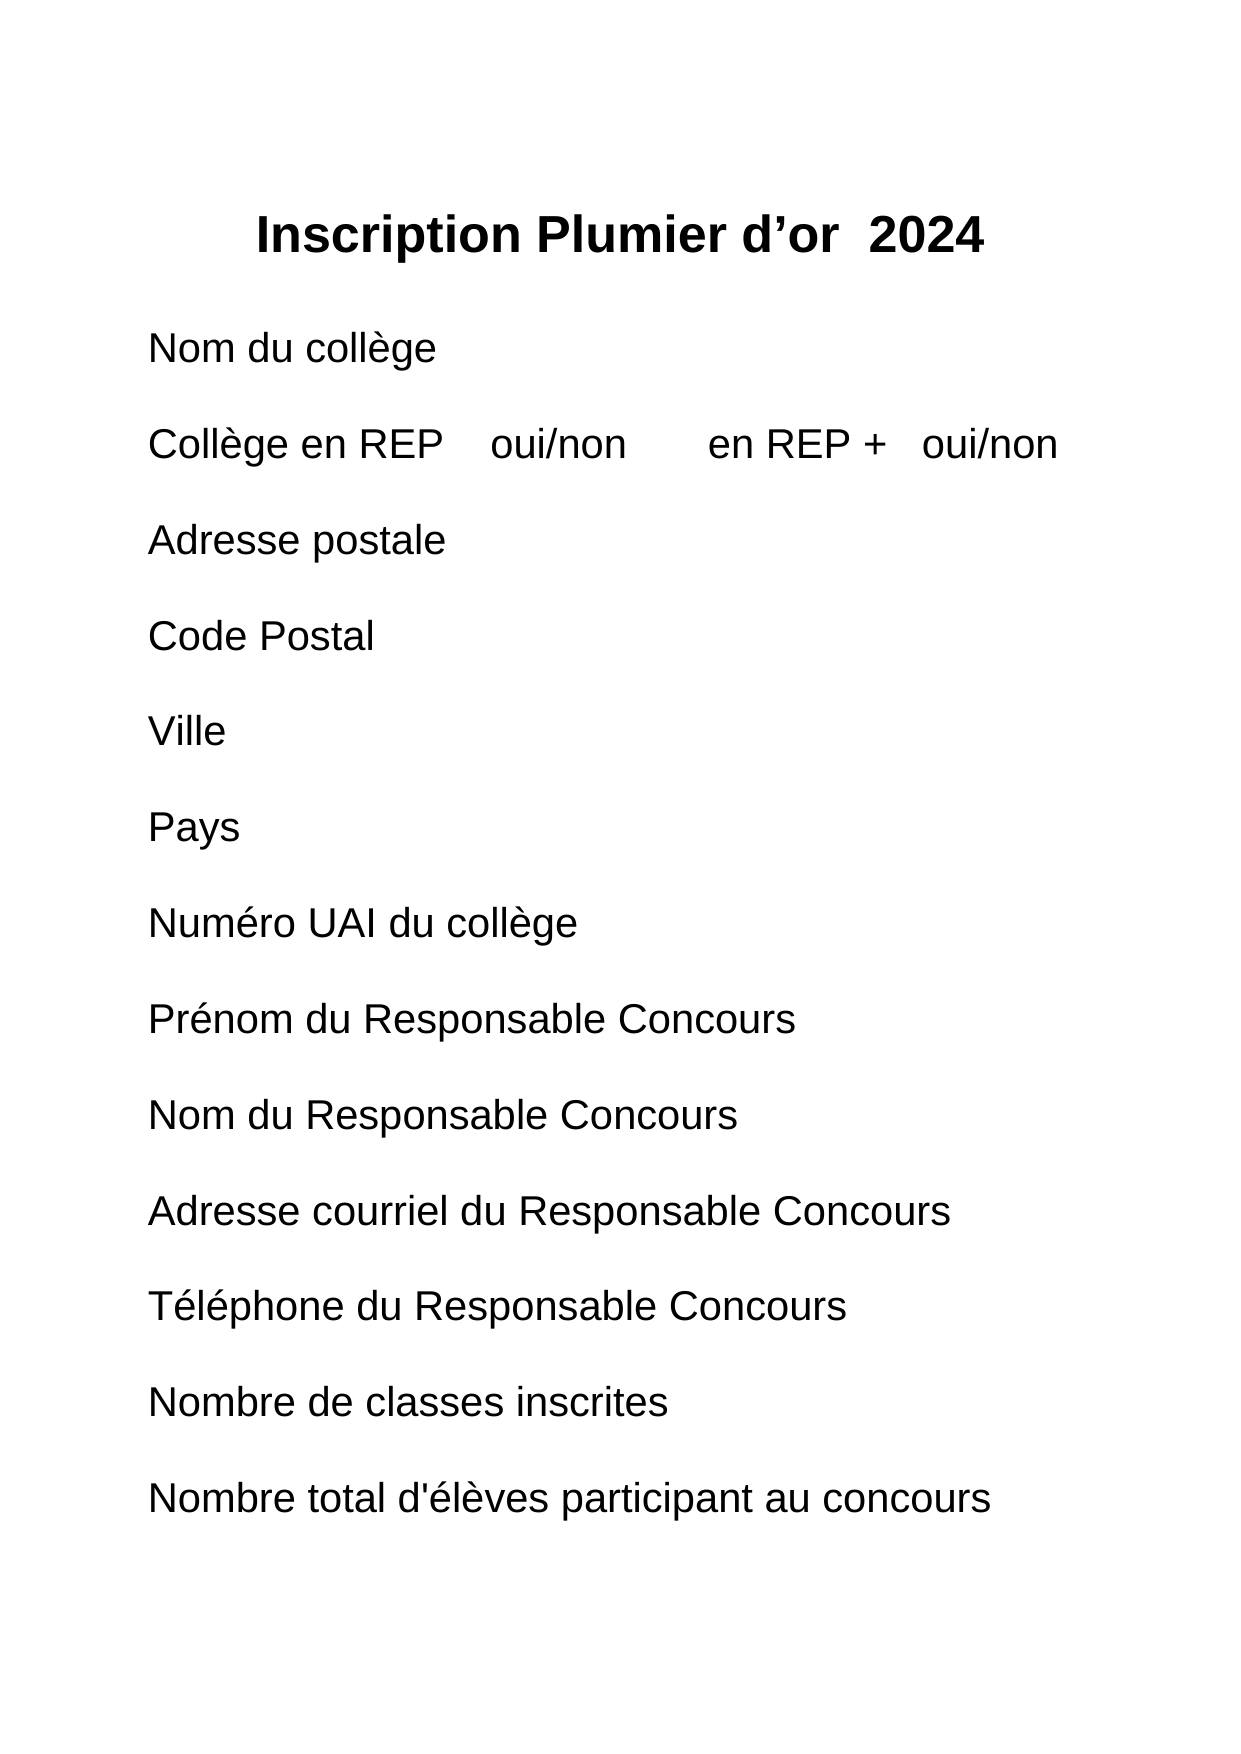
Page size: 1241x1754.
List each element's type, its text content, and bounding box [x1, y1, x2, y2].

text Nom du collège [148, 323, 1093, 371]
text Adresse courriel du Responsable Concours [148, 1186, 1093, 1234]
text Pays [148, 803, 1093, 851]
text Numéro UAI du collège [148, 898, 1093, 946]
text Ville [148, 707, 1093, 755]
text Code Postal [148, 611, 1093, 659]
text Nom du Responsable Concours [148, 1090, 1093, 1138]
text Collège en REP oui/non en REP + oui/non [148, 419, 1093, 467]
text Inscription Plumier d’or 2024 [148, 204, 1093, 263]
text Prénom du Responsable Concours [148, 994, 1093, 1042]
text Nombre total d'élèves participant au concours [148, 1473, 1093, 1521]
text Nombre de classes inscrites [148, 1378, 1093, 1426]
text Adresse postale [148, 515, 1093, 563]
text Téléphone du Responsable Concours [148, 1282, 1093, 1330]
